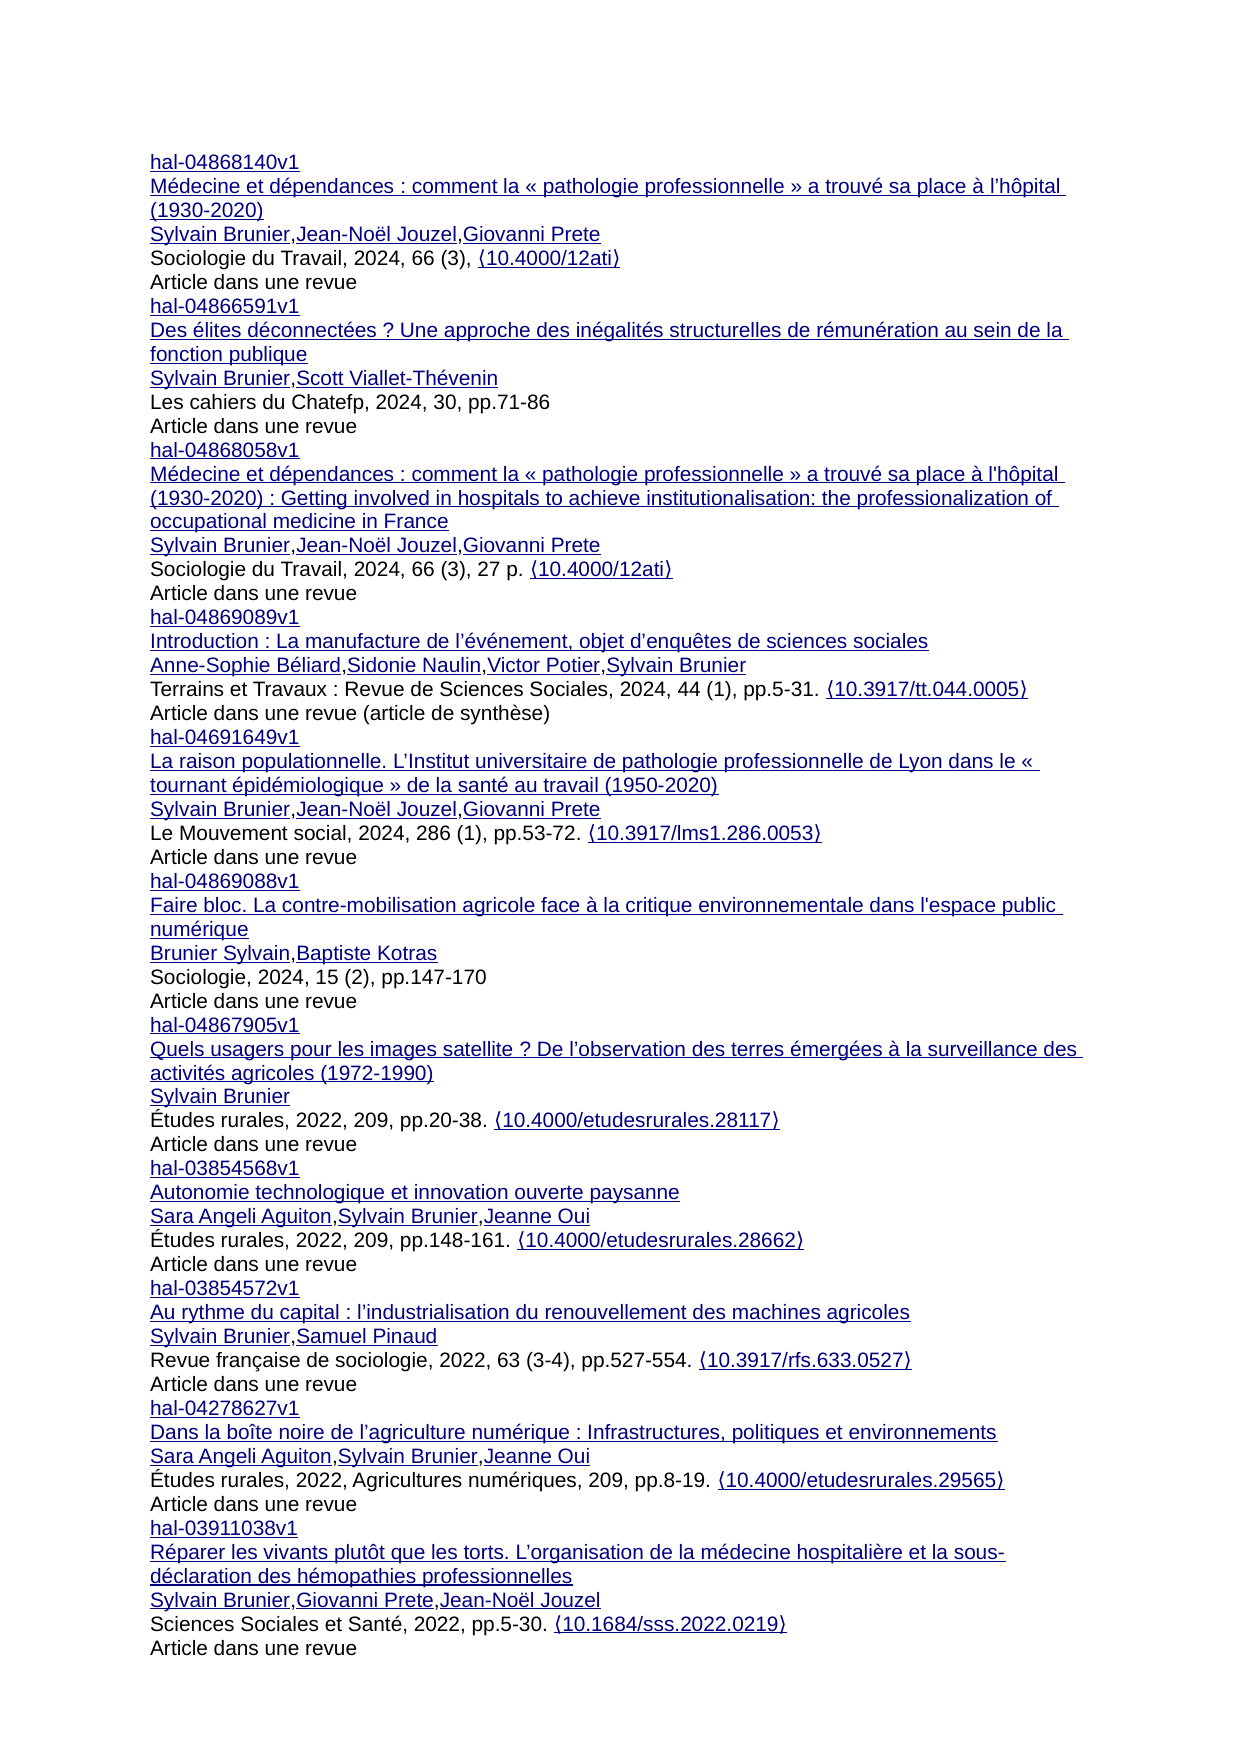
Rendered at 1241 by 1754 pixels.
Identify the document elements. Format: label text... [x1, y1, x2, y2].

table_cell Introduction : La manufacture de l’événement, objet d’enquêtes de sciences sociales Anne-Sophie Béliard,Sidonie Naulin,Victor Potier,Sylvain Brunier Terrains et Travaux : Revue de Sciences Sociales, 2024, 44 (1), pp.5-31. ⟨10.3917/tt.044.0005⟩ Article dans une revue (article de synthèse) hal-04691649v1 [150, 629, 1090, 749]
table_cell Faire bloc. La contre-mobilisation agricole face à la critique environnementale dans l'espace public numérique Brunier Sylvain,Baptiste Kotras Sociologie, 2024, 15 (2), pp.147-170 Article dans une revue hal-04867905v1 [150, 893, 1090, 1036]
table_cell La raison populationnelle. L’Institut universitaire de pathologie professionnelle de Lyon dans le « tournant épidémiologique » de la santé au travail (1950-2020) Sylvain Brunier,Jean-Noël Jouzel,Giovanni Prete Le Mouvement social, 2024, 286 (1), pp.53-72. ⟨10.3917/lms1.286.0053⟩ Article dans une revue hal-04869088v1 [150, 749, 1090, 893]
table_cell Médecine et dépendances : comment la « pathologie professionnelle » a trouvé sa place à l'hôpital (1930-2020) : Getting involved in hospitals to achieve institutionalisation: the professionalization of occupational medicine in France Sylvain Brunier,Jean-Noël Jouzel,Giovanni Prete Sociologie du Travail, 2024, 66 (3), 27 p. ⟨10.4000/12ati⟩ Article dans une revue hal-04869089v1 [150, 461, 1090, 629]
table_cell hal-04868140v1 [150, 150, 1090, 174]
table_cell Réparer les vivants plutôt que les torts. L’organisation de la médecine hospitalière et la sous-déclaration des hémopathies professionnelles Sylvain Brunier,Giovanni Prete,Jean-Noël Jouzel Sciences Sociales et Santé, 2022, pp.5-30. ⟨10.1684/sss.2022.0219⟩ Article dans une revue [150, 1540, 1090, 1659]
table_cell Quels usagers pour les images satellite ? De l’observation des terres émergées à la surveillance des activités agricoles (1972-1990) Sylvain Brunier Études rurales, 2022, 209, pp.20-38. ⟨10.4000/etudesrurales.28117⟩ Article dans une revue hal-03854568v1 [150, 1036, 1090, 1180]
table_cell Au rythme du capital : l’industrialisation du renouvellement des machines agricoles Sylvain Brunier,Samuel Pinaud Revue française de sociologie, 2022, 63 (3-4), pp.527-554. ⟨10.3917/rfs.633.0527⟩ Article dans une revue hal-04278627v1 [150, 1300, 1090, 1420]
table_cell Médecine et dépendances : comment la « pathologie professionnelle » a trouvé sa place à l’hôpital (1930-2020) Sylvain Brunier,Jean-Noël Jouzel,Giovanni Prete Sociologie du Travail, 2024, 66 (3), ⟨10.4000/12ati⟩ Article dans une revue hal-04866591v1 [150, 174, 1090, 318]
table_cell Dans la boîte noire de l’agriculture numérique : Infrastructures, politiques et environnements Sara Angeli Aguiton,Sylvain Brunier,Jeanne Oui Études rurales, 2022, Agricultures numériques, 209, pp.8-19. ⟨10.4000/etudesrurales.29565⟩ Article dans une revue hal-03911038v1 [150, 1420, 1090, 1539]
table_cell Des élites déconnectées ? Une approche des inégalités structurelles de rémunération au sein de la fonction publique Sylvain Brunier,Scott Viallet-Thévenin Les cahiers du Chatefp, 2024, 30, pp.71-86 Article dans une revue hal-04868058v1 [150, 318, 1090, 461]
table_cell Autonomie technologique et innovation ouverte paysanne Sara Angeli Aguiton,Sylvain Brunier,Jeanne Oui Études rurales, 2022, 209, pp.148-161. ⟨10.4000/etudesrurales.28662⟩ Article dans une revue hal-03854572v1 [150, 1180, 1090, 1300]
